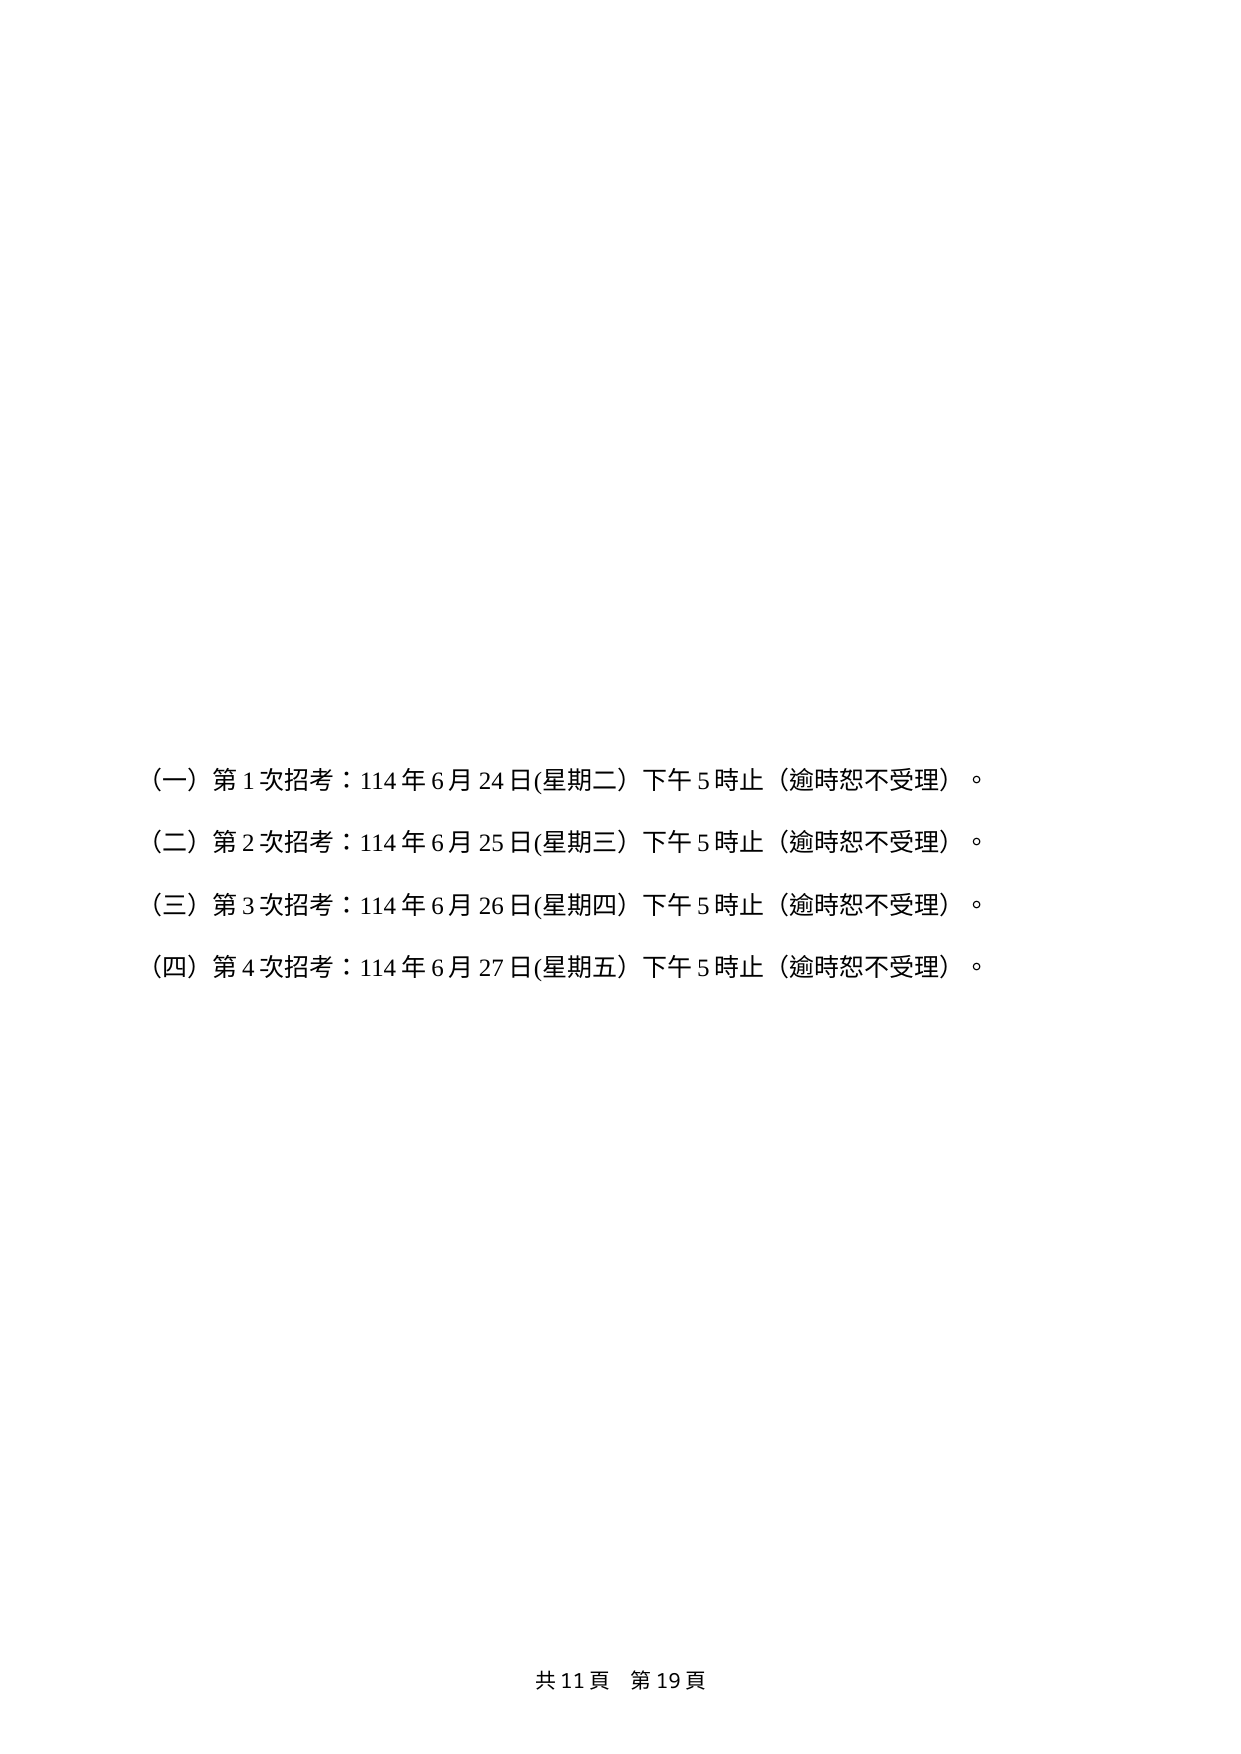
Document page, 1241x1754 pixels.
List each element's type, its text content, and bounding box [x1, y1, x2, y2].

text （二）第2次招考：114年6月25日(星期三）下午5時止（逾時恕不受理）。 [118, 799, 1122, 862]
text （一）第1次招考：114年6月24日(星期二）下午5時止（逾時恕不受理）。 [137, 737, 1122, 799]
text （三）第3次招考：114年6月26日(星期四）下午5時止（逾時恕不受理）。 [118, 862, 1122, 924]
text （四）第4次招考：114年6月27日(星期五）下午5時止（逾時恕不受理）。 [118, 924, 1122, 987]
